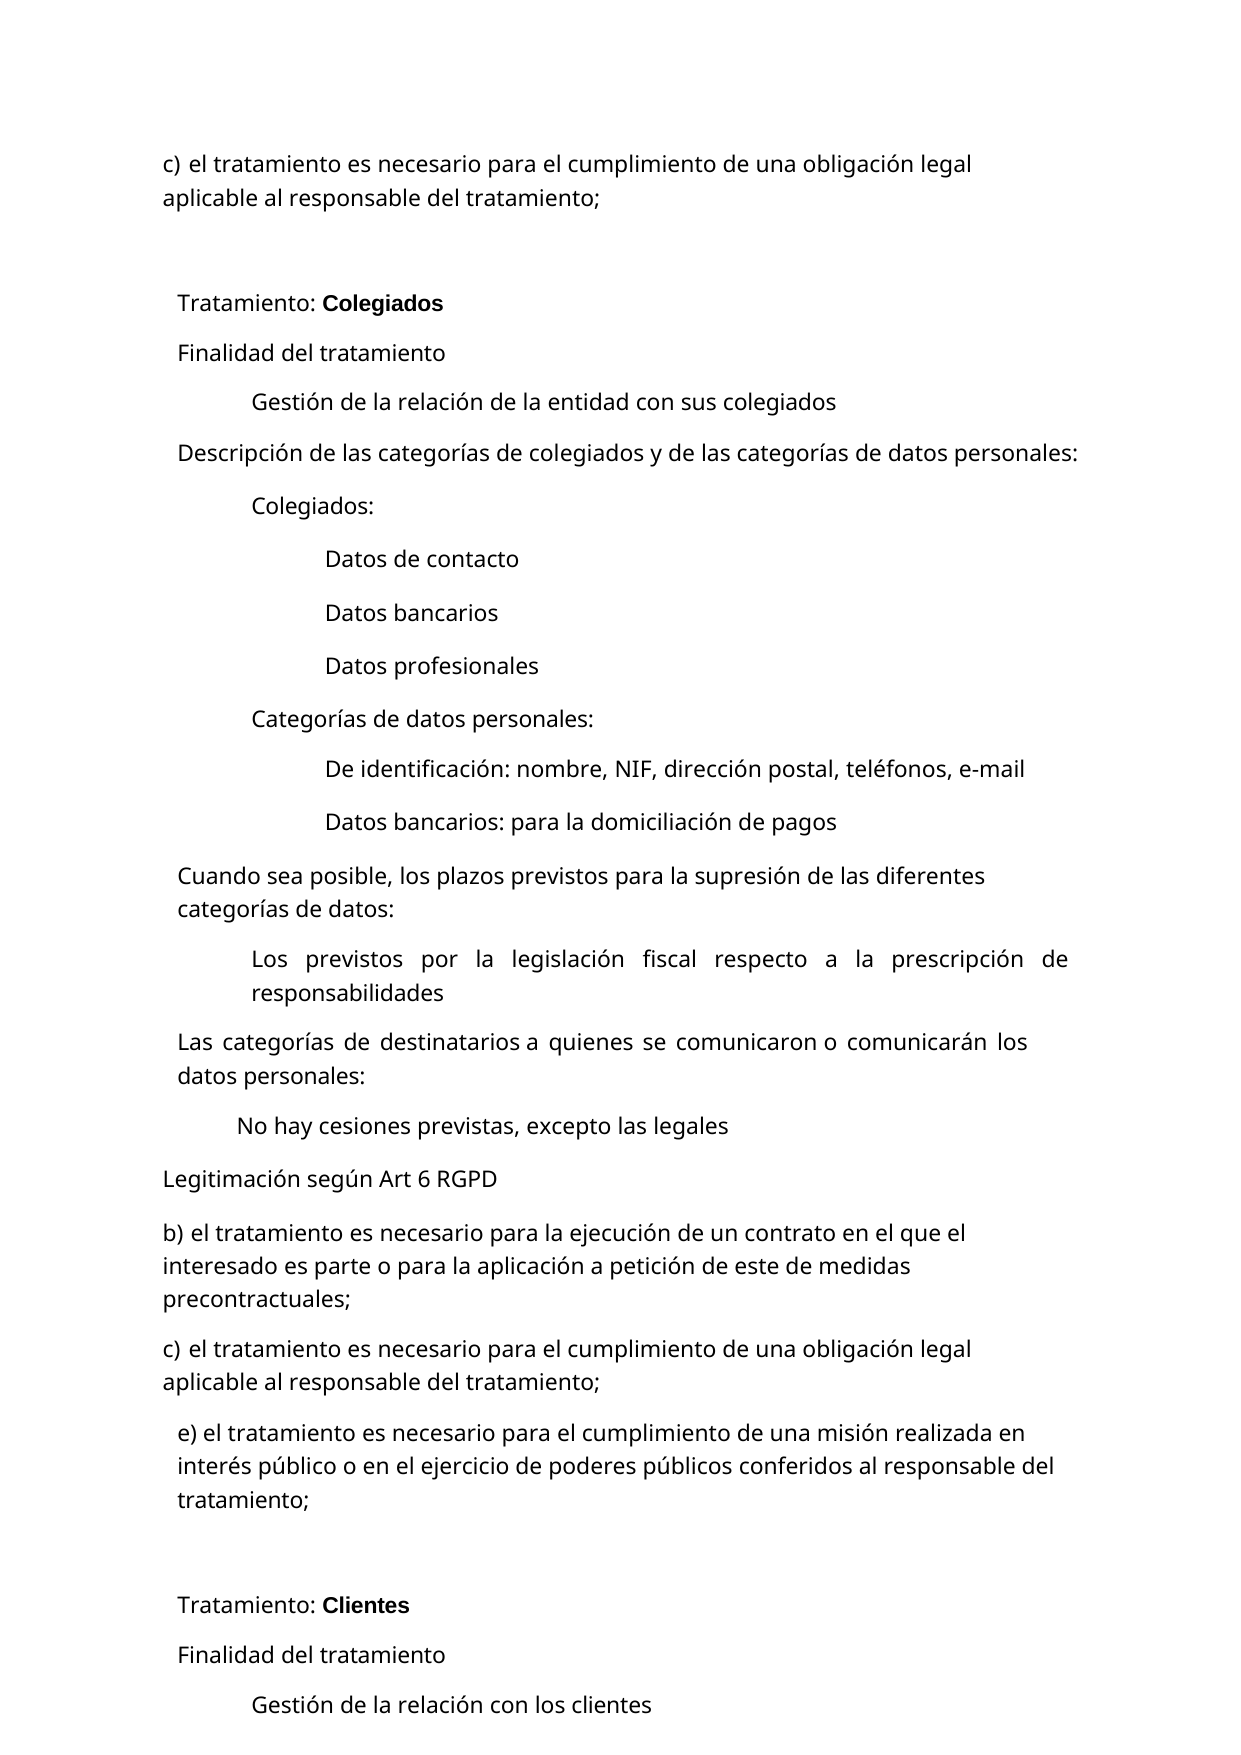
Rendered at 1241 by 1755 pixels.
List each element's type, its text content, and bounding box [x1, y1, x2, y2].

text Finalidad del tratamiento [177, 1639, 1078, 1670]
text Gestión de la relación con los clientes [251, 1689, 1078, 1720]
text Finalidad del tratamiento [177, 337, 1078, 368]
text Datos de contacto Datos bancarios Datos profesionales [324, 543, 548, 681]
text De identificación: nombre, NIF, dirección postal, teléfonos, e-mail Datos bancarios: para la domiciliación de pagos [324, 753, 1027, 837]
text Tratamiento: Clientes [177, 1589, 1078, 1620]
text Descripción de las categorías de colegiados y de las categorías de datos personales: Colegiados: [177, 437, 1078, 521]
text Gestión de la relación de la entidad con sus colegiados [251, 386, 1078, 418]
text Categorías de datos personales: [251, 703, 1078, 734]
list el tratamiento es necesario para el cumplimiento de una obligación legal aplicable al responsable del tratamiento; [162, 148, 1063, 213]
list el tratamiento es necesario para la ejecución de un contrato en el que el interesado es parte o para la aplicación a petición de este de medidas precontractuales; [162, 1217, 1062, 1314]
list el tratamiento es necesario para el cumplimiento de una obligación legal aplicable al responsable del tratamiento; [162, 1333, 1064, 1398]
text e) el tratamiento es necesario para el cumplimiento de una misión realizada en interés público o en el ejercicio de poderes públicos conferidos al responsable del tratamiento; [177, 1417, 1078, 1515]
text Los previstos por la legislación fiscal respecto a la prescripción de responsabilidades [251, 943, 1078, 1008]
text Cuando sea posible, los plazos previstos para la supresión de las diferentes categorías de datos: [177, 859, 1078, 924]
text Tratamiento: Colegiados [177, 286, 1078, 318]
text Las categorías de destinatarios a quienes se comunicaron o comunicarán los datos personales: [177, 1026, 1078, 1091]
text No hay cesiones previstas, excepto las legales Legitimación según Art 6 RGPD [162, 1110, 755, 1194]
